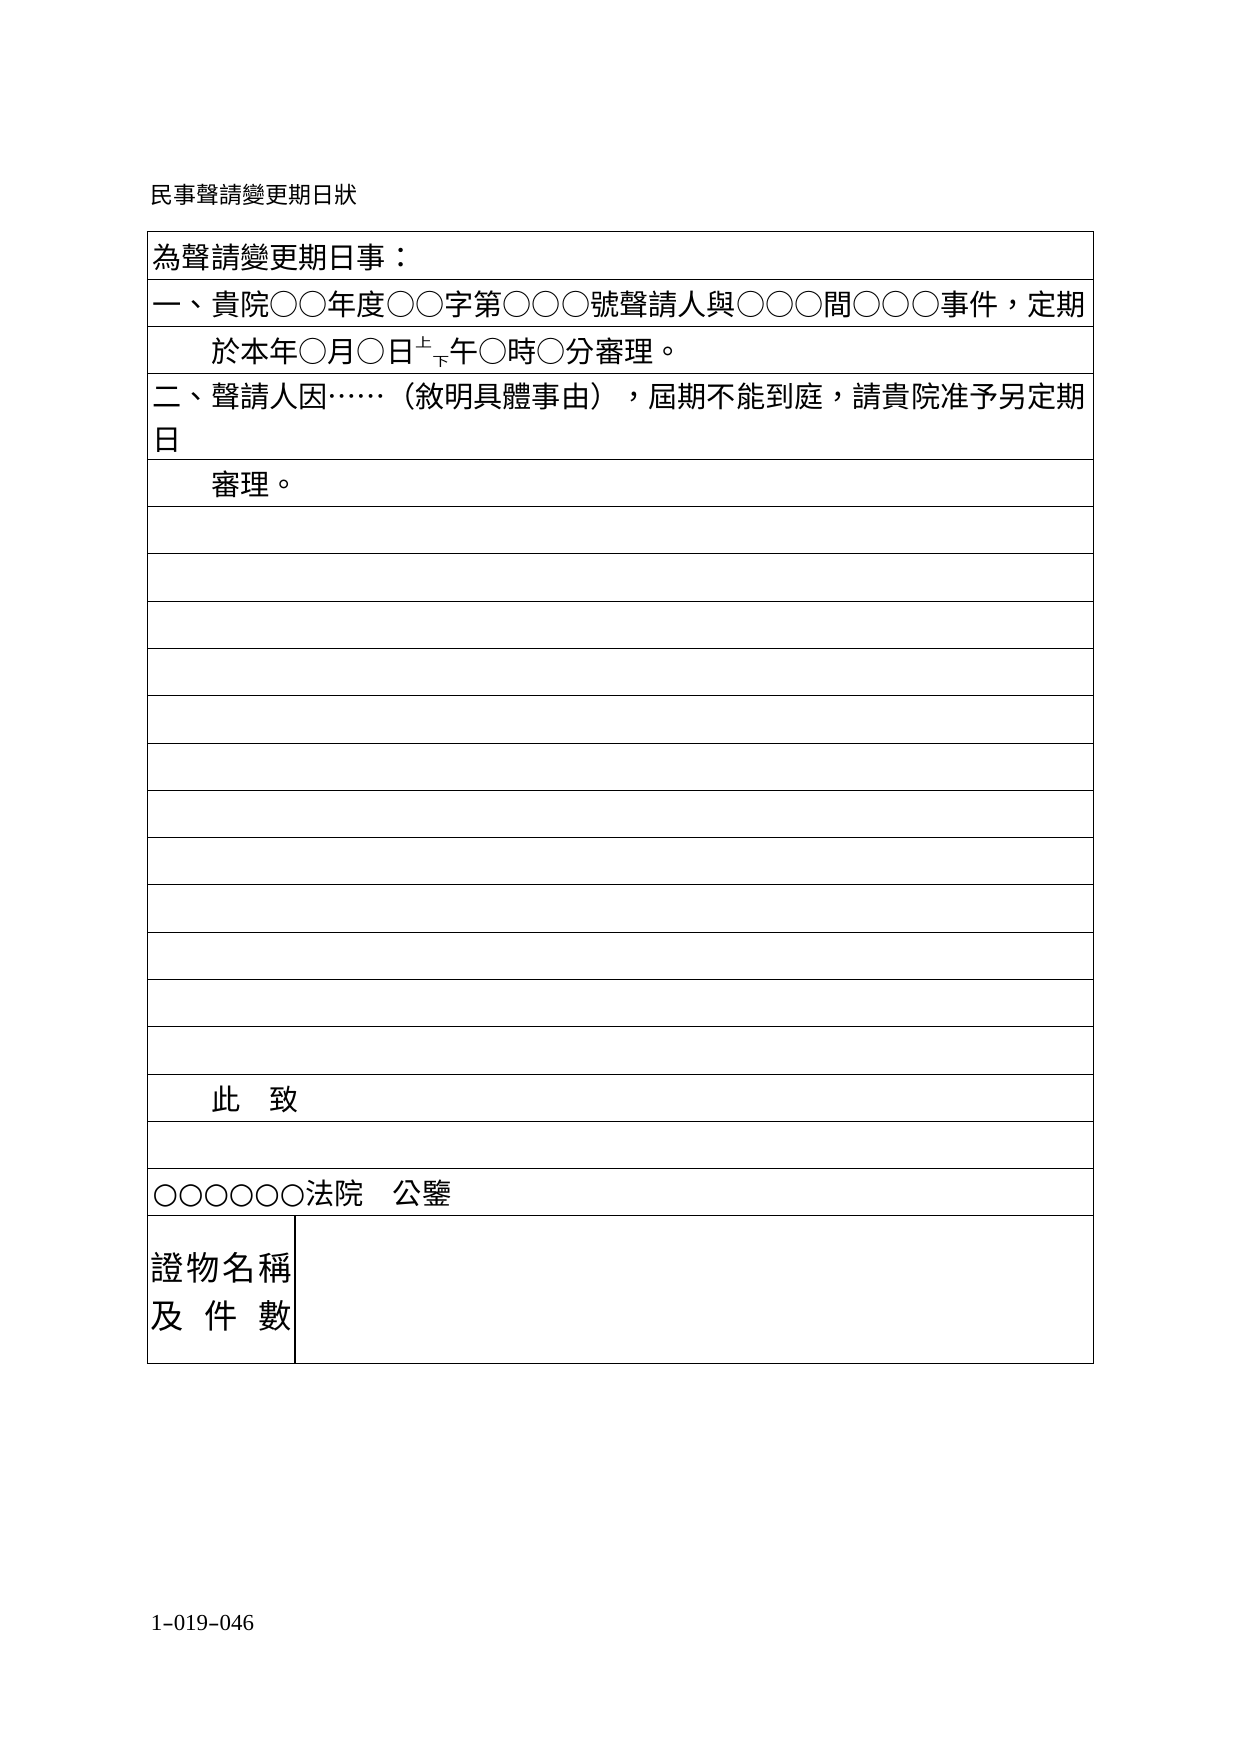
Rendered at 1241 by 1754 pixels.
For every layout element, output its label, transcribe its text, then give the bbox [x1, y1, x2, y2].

table_cell [148, 791, 1093, 837]
table_cell [148, 696, 1093, 742]
table_cell 為聲請變更期日事： [148, 232, 1093, 278]
table_cell ○○○○○○法院 公鑒 [148, 1169, 1093, 1215]
table_cell [148, 1027, 1093, 1073]
table_cell [148, 744, 1093, 790]
table_cell 於本年○月○日上下午○時○分審理。 [148, 327, 1093, 373]
table_cell [148, 838, 1093, 884]
table_cell 此 致 [148, 1075, 1093, 1121]
table_cell [148, 1122, 1093, 1168]
table_cell 一、貴院○○年度○○字第○○○號聲請人與○○○間○○○事件，定期 [148, 280, 1093, 326]
table_cell [148, 554, 1093, 601]
table_cell [148, 933, 1093, 979]
table_cell [148, 602, 1093, 648]
table_cell [148, 885, 1093, 932]
table_cell 二、聲請人因……（敘明具體事由），屆期不能到庭，請貴院准予另定期日 [148, 374, 1093, 459]
table_cell [296, 1216, 1093, 1363]
table_cell 證物名稱 及件數 [148, 1216, 294, 1363]
table_cell [148, 649, 1093, 695]
table_cell 審理。 [148, 460, 1093, 506]
table_cell [148, 507, 1093, 553]
table_cell [148, 980, 1093, 1026]
